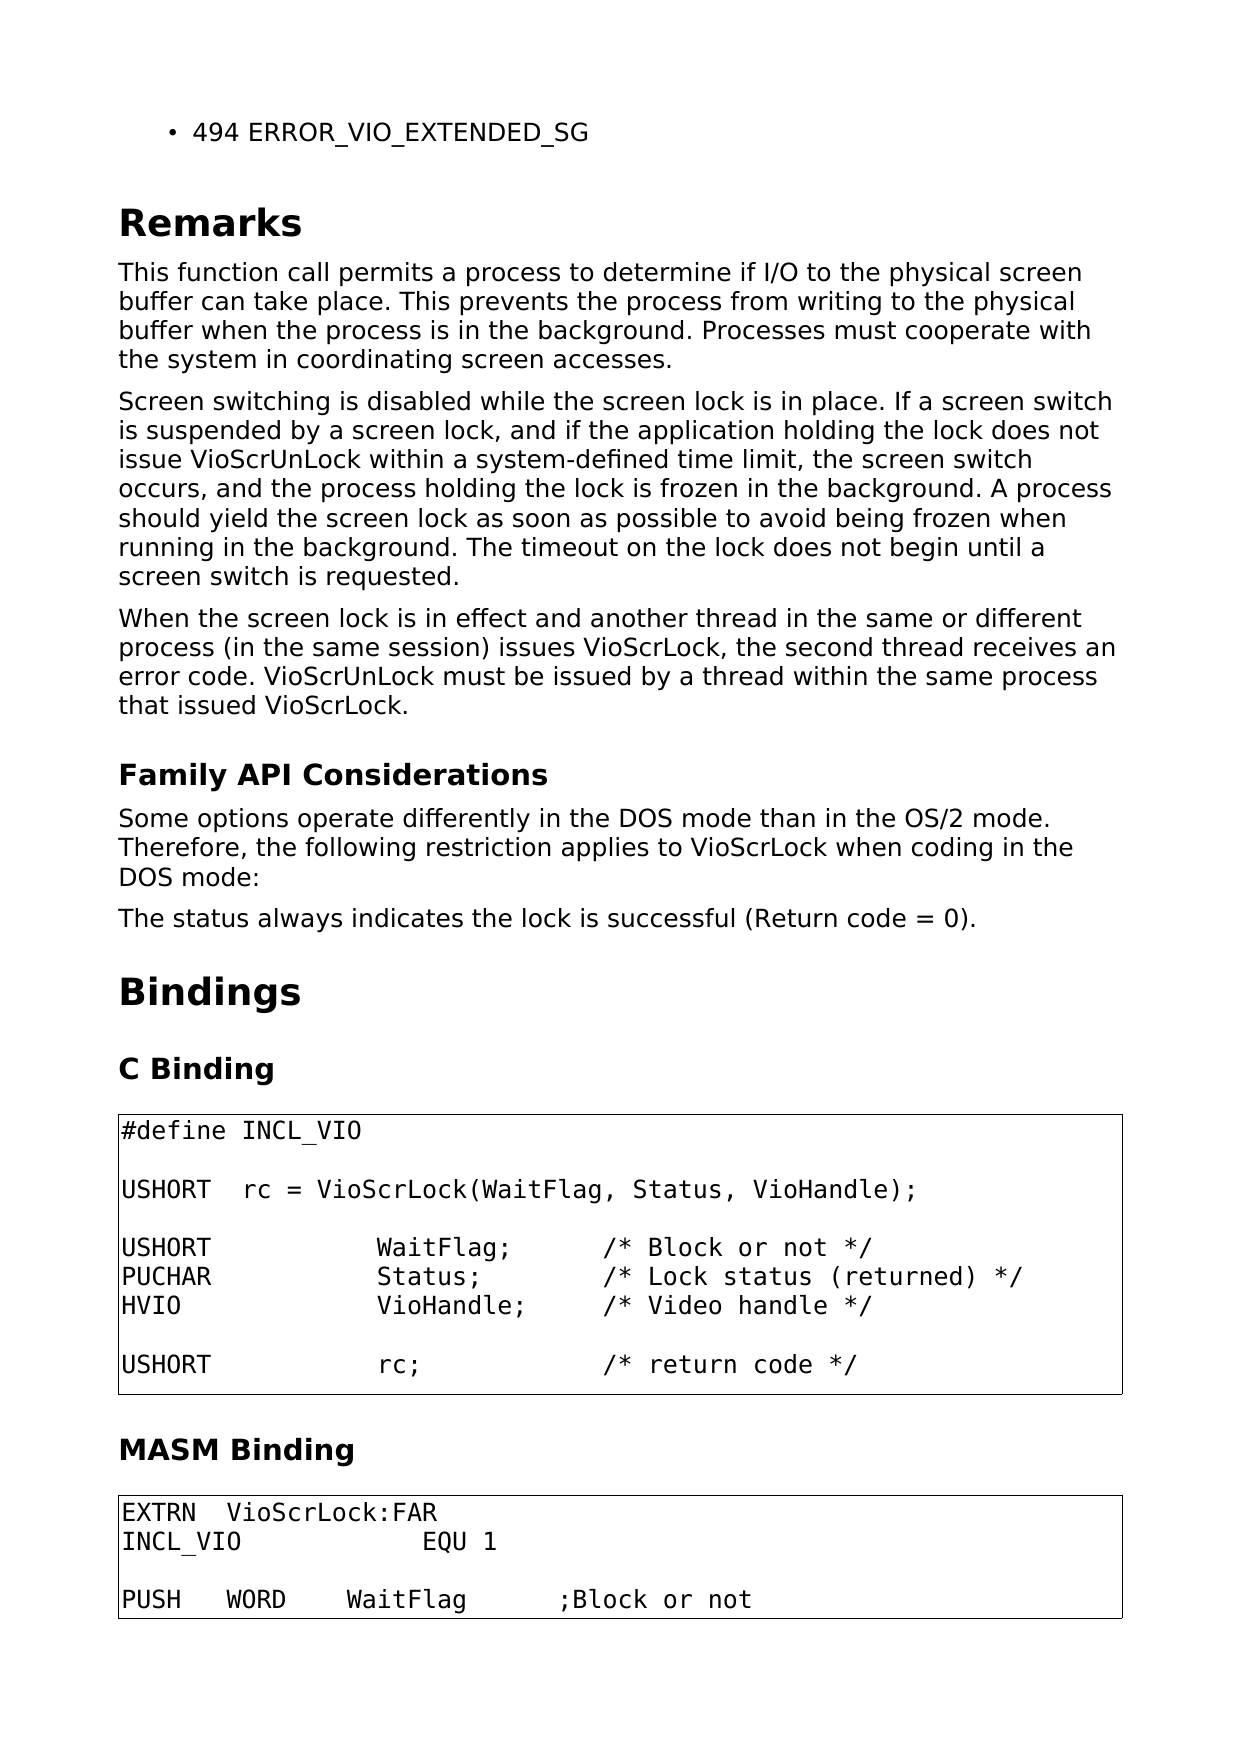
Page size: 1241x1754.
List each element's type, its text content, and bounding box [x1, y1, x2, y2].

text This function call permits a process to determine if I/O to the physical screen buffer can take place. This prevents the process from writing to the physical buffer when the process is in the background. Processes must cooperate with the system in coordinating screen accesses. [118, 258, 1122, 374]
list 494 ERROR_VIO_EXTENDED_SG [177, 118, 1122, 147]
subtitle Remarks [118, 202, 1122, 245]
subtitle MASM Binding [118, 1433, 1122, 1467]
subtitle C Binding [118, 1052, 1122, 1086]
table_header EXTRN VioScrLock:FAR INCL_VIO EQU 1 PUSH WORD WaitFlag ;Block or not [119, 1496, 1122, 1617]
subtitle Bindings [118, 971, 1122, 1015]
subtitle Family API Considerations [118, 758, 1122, 792]
text Some options operate differently in the DOS mode than in the OS/2 mode. Therefore, the following restriction applies to VioScrLock when coding in the DOS mode: [118, 804, 1122, 892]
table_header #define INCL_VIO USHORT rc = VioScrLock(WaitFlag, Status, VioHandle); USHORT WaitFlag; /* Block or not */ PUCHAR Status; /* Lock status (returned) */ HVIO VioHandle; /* Video handle */ USHORT rc; /* return code */ [119, 1115, 1122, 1394]
text When the screen lock is in effect and another thread in the same or different process (in the same session) issues VioScrLock, the second thread receives an error code. VioScrUnLock must be issued by a thread within the same process that issued VioScrLock. [118, 604, 1122, 720]
text The status always indicates the lock is successful (Return code = 0). [118, 904, 1122, 933]
text Screen switching is disabled while the screen lock is in place. If a screen switch is suspended by a screen lock, and if the application holding the lock does not issue VioScrUnLock within a system-defined time limit, the screen switch occurs, and the process holding the lock is frozen in the background. A process should yield the screen lock as soon as possible to avoid being frozen when running in the background. The timeout on the lock does not begin until a screen switch is requested. [118, 387, 1122, 591]
